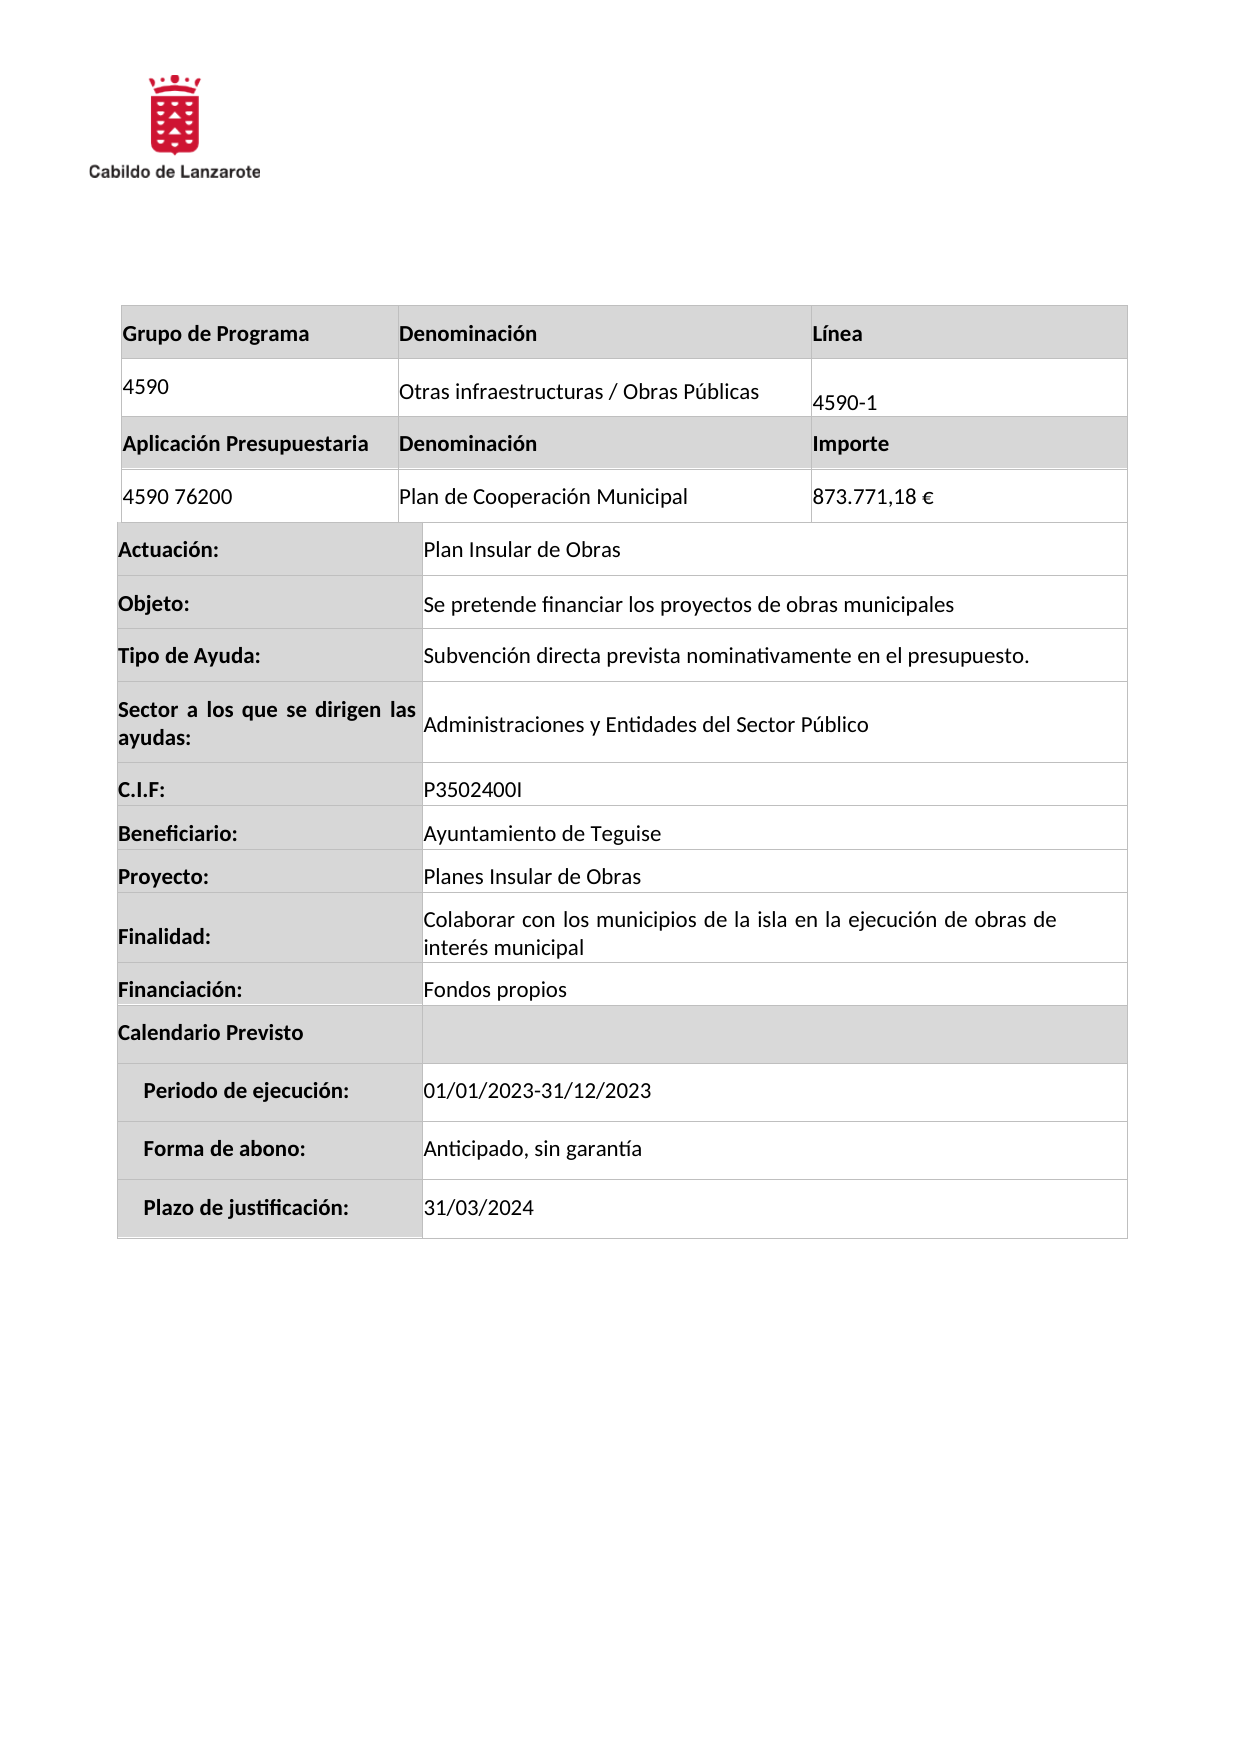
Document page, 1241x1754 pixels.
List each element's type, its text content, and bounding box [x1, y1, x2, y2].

table_header Denominación [399, 306, 811, 358]
table_cell Denominación [399, 417, 811, 468]
table_cell [117, 469, 121, 522]
table_cell 31/03/2024 [423, 1180, 1127, 1237]
table_cell Planes Insular de Obras [423, 850, 1127, 892]
table_header [117, 305, 121, 358]
table_cell 4590 76200 [122, 470, 398, 522]
table_cell 873.771,18 € [812, 470, 1127, 522]
table_cell Plazo de justificación: [118, 1180, 422, 1237]
table_cell Calendario Previsto [118, 1006, 422, 1063]
table_cell Objeto: [118, 576, 422, 628]
table_cell 4590-1 [812, 359, 1127, 416]
table_cell Ayuntamiento de Teguise [423, 806, 1127, 849]
table_cell Beneficiario: [118, 806, 422, 849]
table_cell [117, 358, 121, 416]
table_cell 01/01/2023-31/12/2023 [423, 1064, 1127, 1121]
table_cell Se pretende financiar los proyectos de obras municipales [423, 576, 1127, 628]
table_cell Importe [812, 417, 1127, 468]
table_cell P3502400I [423, 763, 1127, 805]
table_cell Forma de abono: [118, 1122, 422, 1179]
table_cell Actuación: [118, 522, 422, 575]
table_cell Finalidad: [118, 893, 422, 962]
table_cell Anticipado, sin garantía [423, 1122, 1127, 1179]
picture [89, 75, 260, 178]
table_header Grupo de Programa [122, 306, 398, 358]
table_cell [117, 416, 121, 468]
table_cell [423, 1006, 1127, 1063]
table_cell Subvención directa prevista nominativamente en el presupuesto. [423, 629, 1127, 681]
table_cell 4590 [122, 359, 398, 416]
table_cell Colaborar con los municipios de la isla en la ejecución de obras de interés municipal [423, 893, 1127, 962]
table_cell Periodo de ejecución: [118, 1064, 422, 1121]
table_cell Proyecto: [118, 850, 422, 892]
table_cell Fondos propios [423, 963, 1127, 1004]
table_header Línea [812, 306, 1127, 358]
table_cell Otras infraestructuras / Obras Públicas [399, 359, 811, 416]
table_cell Sector a los que se dirigen las ayudas: [118, 682, 422, 762]
table_cell Plan de Cooperación Municipal [399, 470, 811, 522]
table_cell Tipo de Ayuda: [118, 629, 422, 681]
table_cell Administraciones y Entidades del Sector Público [423, 682, 1127, 762]
table_cell Aplicación Presupuestaria [122, 417, 398, 468]
table_cell Financiación: [118, 963, 422, 1004]
table_cell C.I.F: [118, 763, 422, 805]
table_cell Plan Insular de Obras [423, 523, 1127, 575]
